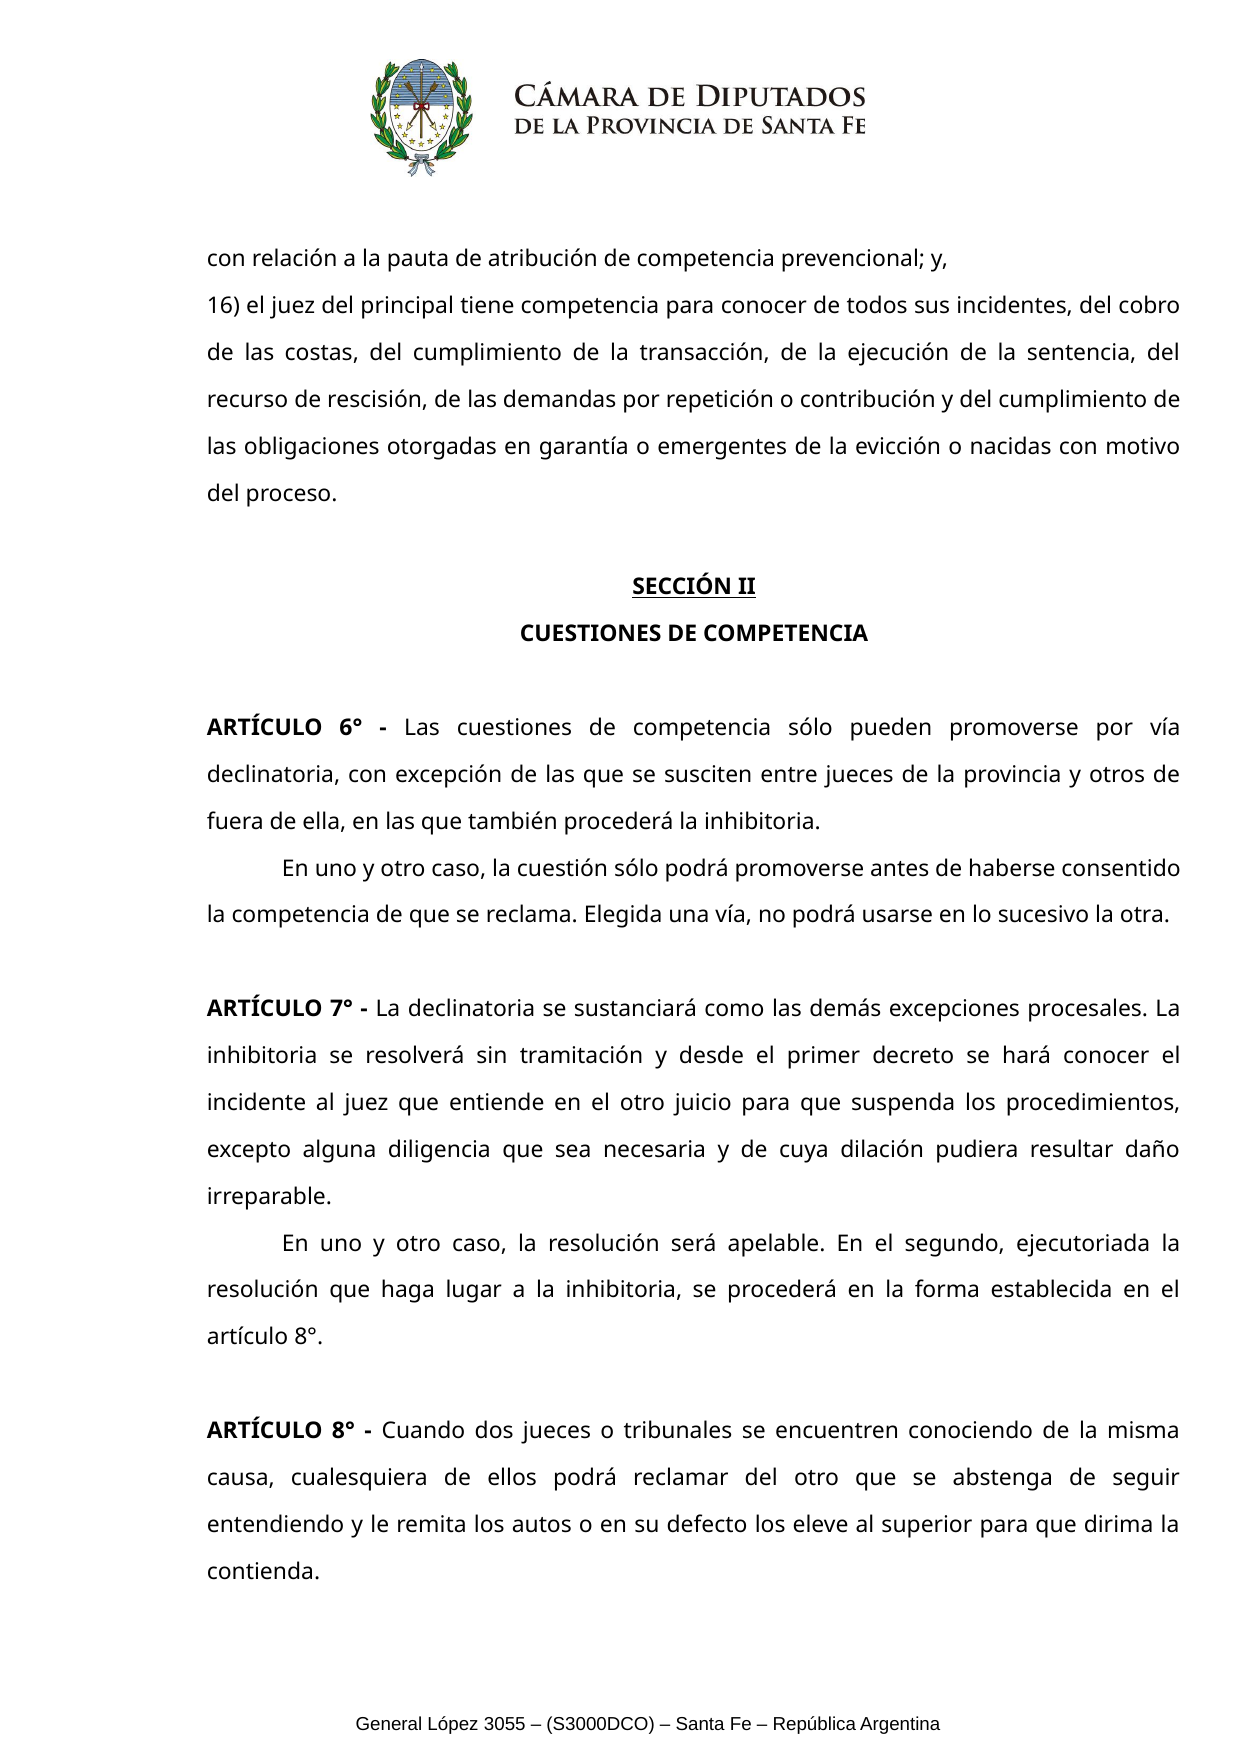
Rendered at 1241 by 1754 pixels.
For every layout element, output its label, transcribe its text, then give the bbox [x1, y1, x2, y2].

text 16) el juez del principal tiene competencia para conocer de todos sus incidentes, del cobro de las costas, del cumplimiento de la transacción, de la ejecución de la sentencia, del recurso de rescisión, de las demandas por repetición o contribución y del cumplimiento de las obligaciones otorgadas en garantía o emergentes de la evicción o nacidas con motivo del proceso. [207, 289, 1181, 508]
picture [370, 59, 866, 181]
text SECCIÓN II [207, 570, 1181, 602]
text CUESTIONES DE COMPETENCIA [207, 617, 1181, 648]
text ARTÍCULO 8° - Cuando dos jueces o tribunales se encuentren conociendo de la misma causa, cualesquiera de ellos podrá reclamar del otro que se abstenga de seguir entendiendo y le remita los autos o en su defecto los eleve al superior para que dirima la contienda. [207, 1414, 1181, 1586]
text con relación a la pauta de atribución de competencia prevencional; y, [207, 242, 1181, 273]
text ARTÍCULO 7° - La declinatoria se sustanciará como las demás excepciones procesales. La inhibitoria se resolverá sin tramitación y desde el primer decreto se hará conocer el incidente al juez que entiende en el otro juicio para que suspenda los procedimientos, excepto alguna diligencia que sea necesaria y de cuya dilación pudiera resultar daño irreparable. [207, 992, 1181, 1211]
text ARTÍCULO 6° - Las cuestiones de competencia sólo pueden promoverse por vía declinatoria, con excepción de las que se susciten entre jueces de la provincia y otros de fuera de ella, en las que también procederá la inhibitoria. [207, 711, 1181, 836]
text En uno y otro caso, la resolución será apelable. En el segundo, ejecutoriada la resolución que haga lugar a la inhibitoria, se procederá en la forma establecida en el artículo 8°. [207, 1227, 1181, 1352]
text En uno y otro caso, la cuestión sólo podrá promoverse antes de haberse consentido la competencia de que se reclama. Elegida una vía, no podrá usarse en lo sucesivo la otra. [207, 852, 1181, 930]
